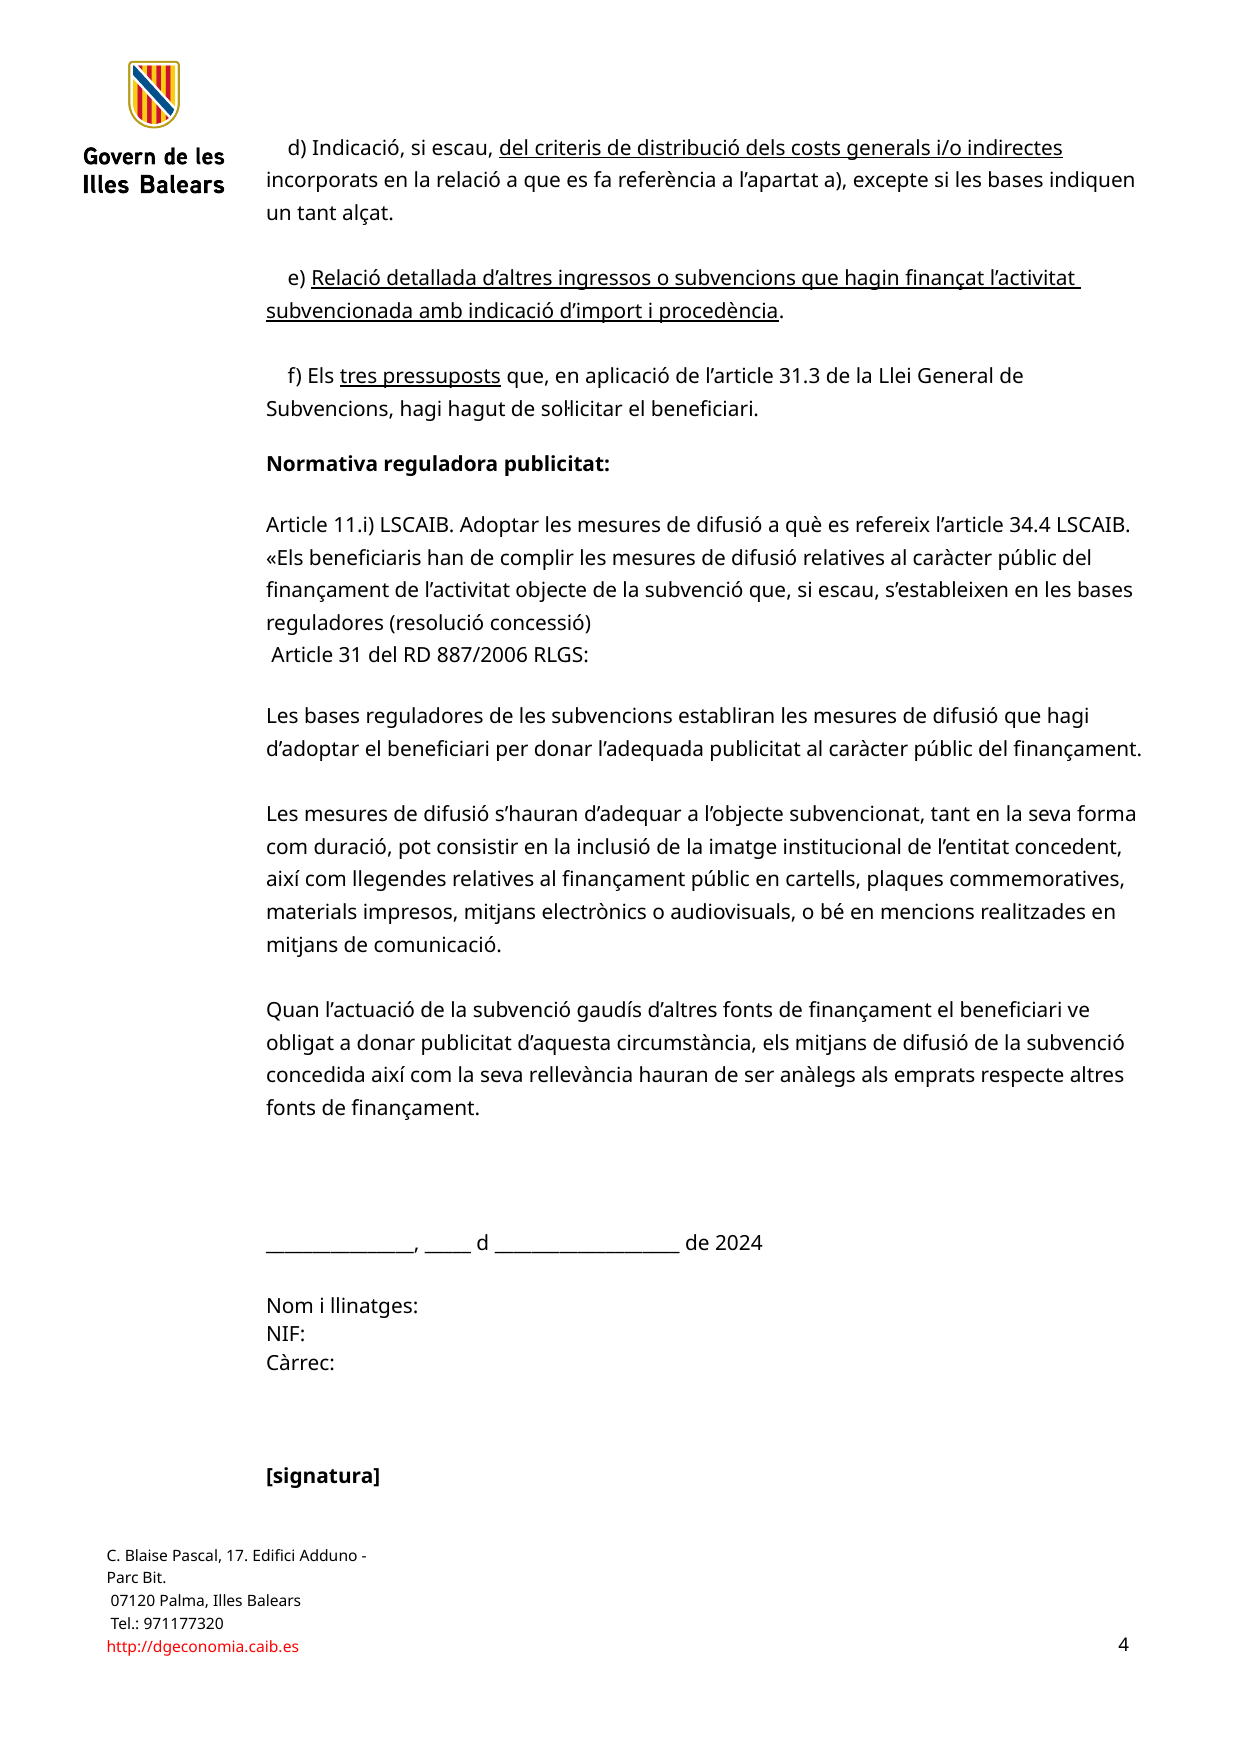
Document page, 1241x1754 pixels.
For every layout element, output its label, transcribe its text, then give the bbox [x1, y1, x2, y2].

text d) Indicació, si escau, del criteris de distribució dels costs generals i/o indirectes incorporats en la relació a que es fa referència a l’apartat a), excepte si les bases indiquen un tant alçat. [266, 133, 1152, 227]
text f) Els tres pressuposts que, en aplicació de l’article 31.3 de la Llei General de Subvencions, hagi hagut de sol·licitar el beneficiari. [266, 361, 1152, 422]
text Normativa reguladora publicitat: [266, 449, 1152, 477]
text NIF: [266, 1319, 1152, 1348]
text Les bases reguladores de les subvencions establiran les mesures de difusió que hagi d’adoptar el beneficiari per donar l’adequada publicitat al caràcter públic del finançament. [266, 702, 1152, 763]
text Article 31 del RD 887/2006 RLGS: [266, 641, 1152, 669]
text ________________, _____ d ____________________ de 2024 [266, 1228, 1190, 1257]
picture [76, 51, 232, 203]
text Article 11.i) LSCAIB. Adoptar les mesures de difusió a què es refereix l’article 34.4 LSCAIB. «Els beneficiaris han de complir les mesures de difusió relatives al caràcter públic del finançament de l’activitat objecte de la subvenció que, si escau, s’estableixen en les bases reguladores (resolució concessió) [266, 510, 1152, 636]
text Nom i llinatges: [266, 1291, 1152, 1319]
text [signatura] [266, 1462, 1152, 1490]
text Quan l’actuació de la subvenció gaudís d’altres fonts de finançament el beneficiari ve obligat a donar publicitat d’aquesta circumstància, els mitjans de difusió de la subvenció concedida així com la seva rellevància hauran de ser anàlegs als emprats respecte altres fonts de finançament. [266, 995, 1152, 1121]
text Les mesures de difusió s’hauran d’adequar a l’objecte subvencionat, tant en la seva forma com duració, pot consistir en la inclusió de la imatge institucional de l’entitat concedent, així com llegendes relatives al finançament públic en cartells, plaques commemoratives, materials impresos, mitjans electrònics o audiovisuals, o bé en mencions realitzades en mitjans de comunicació. [266, 799, 1152, 958]
text e) Relació detallada d’altres ingressos o subvencions que hagin finançat l’activitat subvencionada amb indicació d’import i procedència. [266, 263, 1152, 324]
text Càrrec: [266, 1348, 1152, 1376]
